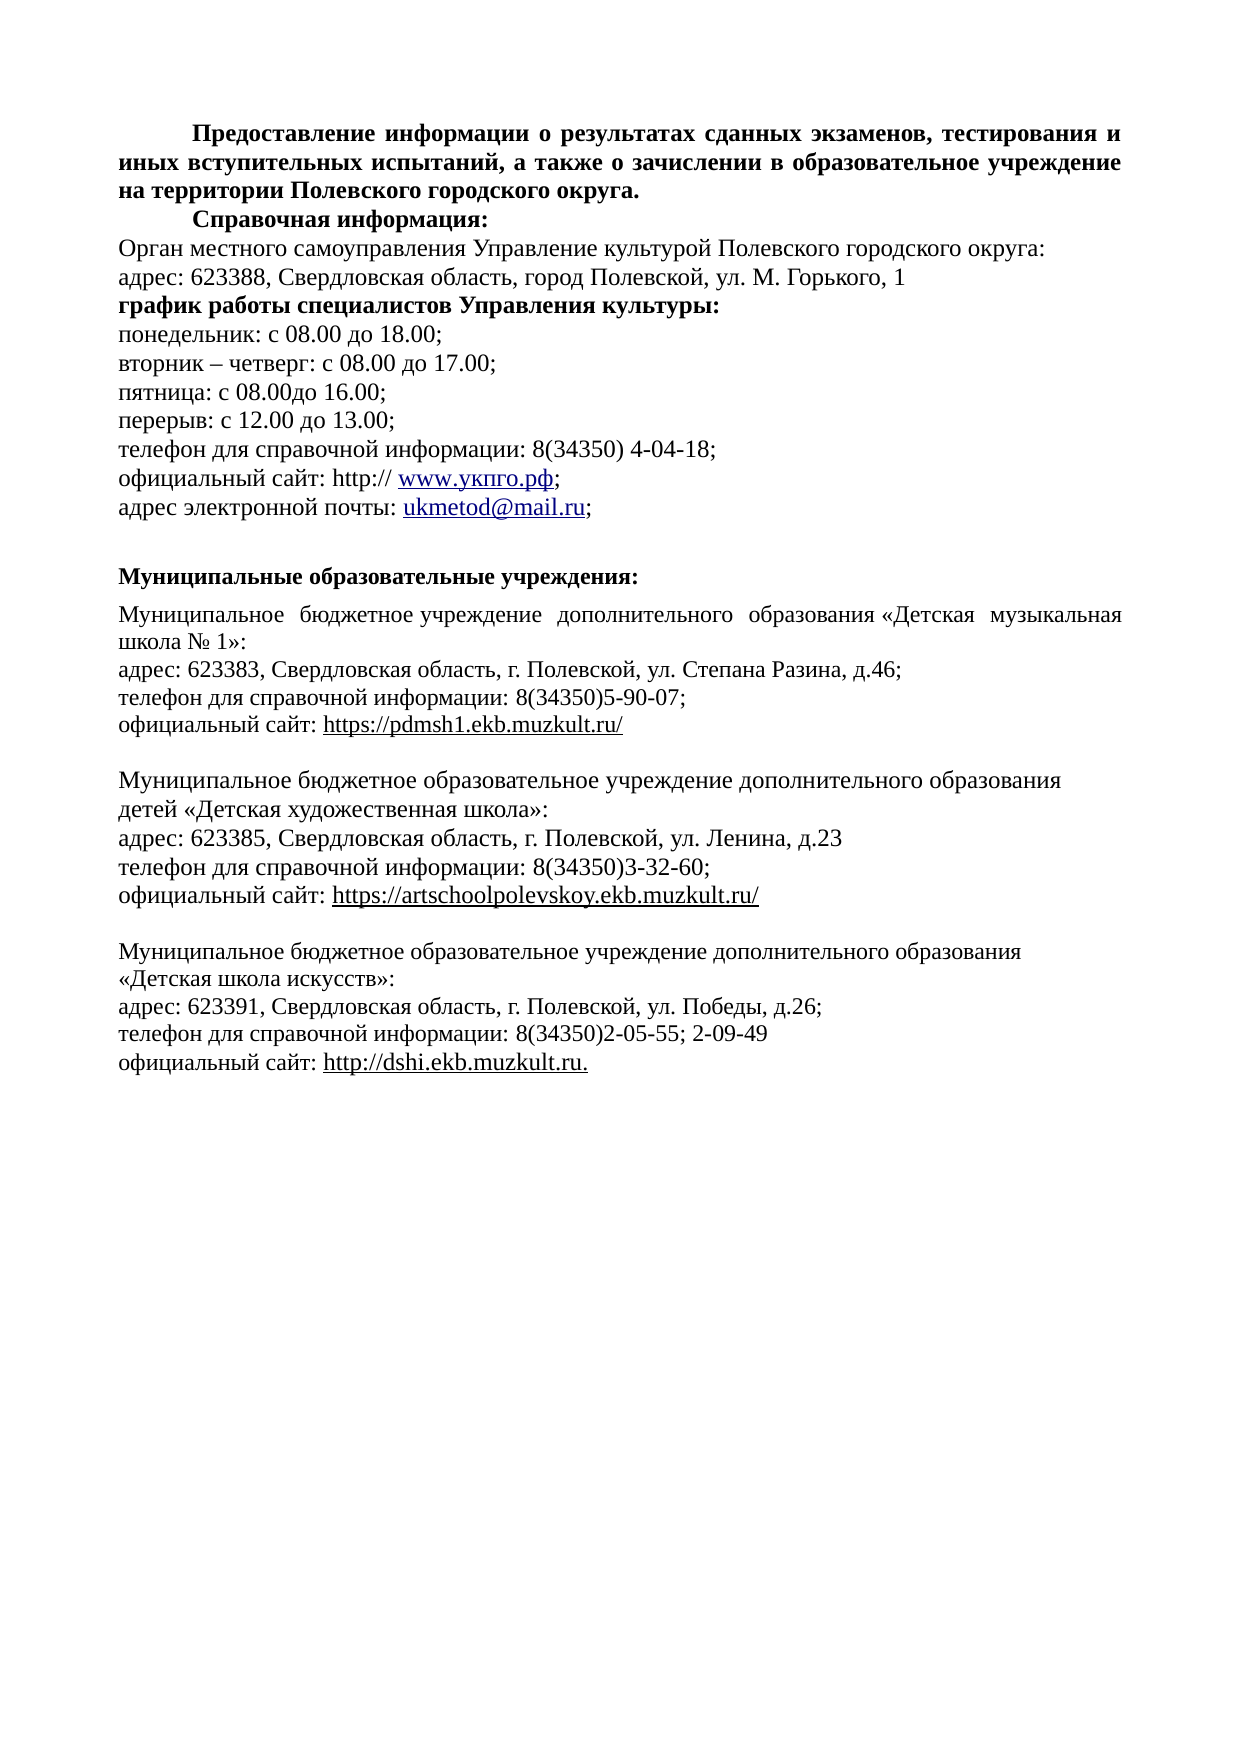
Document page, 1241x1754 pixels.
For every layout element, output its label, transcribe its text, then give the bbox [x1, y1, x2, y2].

text Муниципальное бюджетное учреждение дополнительного образования «Детская музыкальная школа № 1»: [118, 600, 1122, 655]
text Муниципальные образовательные учреждения: [118, 560, 1122, 589]
text Муниципальное бюджетное образовательное учреждение дополнительного образования «Детская школа искусств»: [118, 937, 1122, 992]
text Справочная информация: [118, 204, 1122, 233]
text адрес электронной почты: ukmetod@mail.ru; [118, 492, 1122, 521]
text Муниципальное бюджетное образовательное учреждение дополнительного образования детей «Детская художественная школа»: [118, 765, 1122, 823]
text адрес: 623383, Свердловская область, г. Полевской, ул. Степана Разина, д.46; [118, 655, 1122, 682]
text официальный сайт: http:// www.укпго.рф; [118, 463, 1122, 492]
subtitle Орган местного самоуправления Управление культурой Полевского городского округа: [118, 233, 1122, 262]
text перерыв: с 12.00 до 13.00; [118, 406, 1122, 434]
text адрес: 623385, Свердловская область, г. Полевской, ул. Ленина, д.23 [118, 823, 1122, 852]
text пятница: с 08.00до 16.00; [118, 377, 1122, 406]
text вторник – четверг: с 08.00 до 17.00; [118, 348, 1122, 377]
text телефон для справочной информации: 8(34350)3-32-60; [118, 852, 1122, 880]
text официальный сайт: https://artschoolpolevskoy.ekb.muzkult.ru/ [118, 880, 1122, 909]
text понедельник: с 08.00 до 18.00; [118, 319, 1122, 348]
text Предоставление информации о результатах сданных экзаменов, тестирования и иных вступительных испытаний, а также о зачислении в образовательное учреждение на территории Полевского городского округа. [118, 118, 1122, 204]
text адрес: 623391, Свердловская область, г. Полевской, ул. Победы, д.26; [118, 992, 1122, 1019]
text телефон для справочной информации: 8(34350)5-90-07; [118, 682, 1122, 710]
text официальный сайт: https://pdmsh1.ekb.muzkult.ru/ [118, 710, 1122, 738]
text телефон для справочной информации: 8(34350) 4-04-18; [118, 434, 1122, 463]
text официальный сайт: http://dshi.ekb.muzkult.ru. [118, 1047, 1122, 1076]
subtitle график работы специалистов Управления культуры: [118, 291, 1122, 319]
text телефон для справочной информации: 8(34350)2-05-55; 2-09-49 [118, 1019, 1122, 1047]
subtitle адрес: 623388, Свердловская область, город Полевской, ул. М. Горького, 1 [118, 262, 1122, 291]
